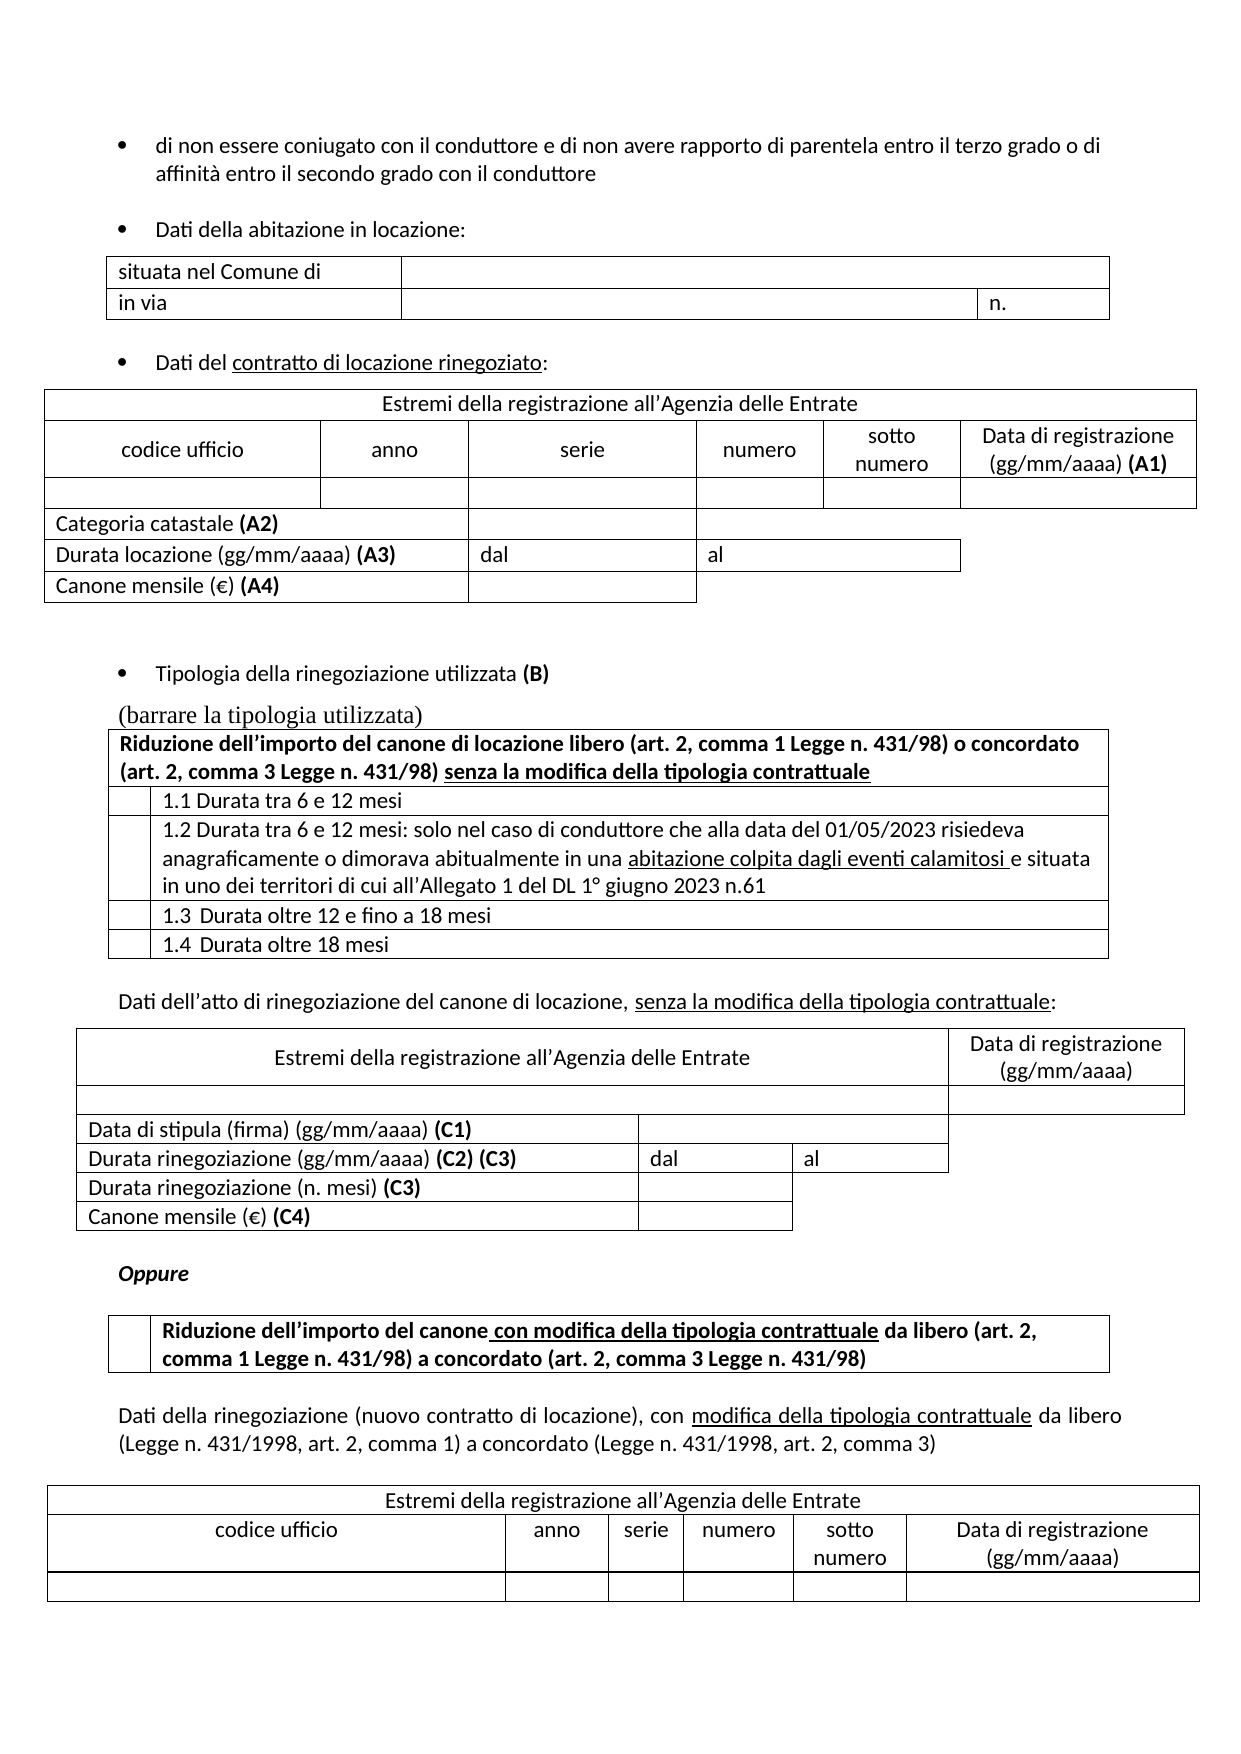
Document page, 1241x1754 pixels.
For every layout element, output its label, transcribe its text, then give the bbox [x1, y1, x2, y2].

table_cell [794, 1573, 906, 1601]
table_cell [949, 1143, 1209, 1172]
table_cell codice ufficio [45, 421, 320, 477]
table_cell sotto numero [824, 421, 960, 477]
table_cell numero [697, 421, 823, 477]
table_cell Durata locazione (gg/mm/aaaa) (A3) [45, 540, 468, 571]
table_cell Durata oltre 12 e fino a 18 mesi [151, 901, 1108, 929]
table_cell [949, 1086, 1184, 1114]
table_cell [1184, 1114, 1209, 1143]
table_cell [469, 509, 696, 539]
table_cell [469, 478, 696, 508]
table_cell dal [639, 1144, 792, 1172]
table_cell Canone mensile (€) (C4) [77, 1202, 638, 1230]
list Dati del contratto di locazione rinegoziato: [118, 348, 1122, 376]
table_cell [697, 571, 1196, 602]
table_cell [109, 930, 150, 958]
table_cell anno [506, 1515, 608, 1571]
table_cell [321, 478, 468, 508]
table_cell codice ufficio [48, 1515, 505, 1571]
table_cell [609, 1573, 683, 1601]
list di non essere coniugato con il conduttore e di non avere rapporto di parentela entro il terzo grado o di affinità entro il secondo grado con il conduttore [118, 131, 1122, 187]
table_cell Data di stipula (firma) (gg/mm/aaaa) (C1) [77, 1115, 638, 1143]
table_header situata nel Comune di [107, 257, 401, 287]
table_cell [402, 289, 977, 319]
table_cell Categoria catastale (A2) [45, 509, 468, 539]
table_cell Durata oltre 18 mesi [151, 930, 1108, 958]
table_cell [639, 1202, 792, 1230]
table_cell Data di registrazione (gg/mm/aaaa) (A1) [961, 421, 1196, 477]
table_cell serie [609, 1515, 683, 1571]
table_cell Durata rinegoziazione (n. mesi) (C3) [77, 1173, 638, 1201]
table_cell [109, 787, 150, 814]
table_cell [109, 901, 150, 929]
table_cell sotto numero [794, 1515, 906, 1571]
table_cell [639, 1115, 948, 1143]
text Dati della rinegoziazione (nuovo contratto di locazione), con modifica della tipologia contrattuale da libero (Legge n. 431/1998, art. 2, comma 1) a concordato (Legge n. 431/1998, art. 2, comma 3) [118, 1401, 1122, 1457]
list Tipologia della rinegoziazione utilizzata (B) [118, 659, 1122, 687]
table_cell [960, 509, 1196, 539]
table_cell Durata rinegoziazione (gg/mm/aaaa) (C2) (C3) [77, 1144, 638, 1172]
table_cell [506, 1573, 608, 1601]
table_cell Data di registrazione (gg/mm/aaaa) [907, 1515, 1199, 1571]
table_cell [109, 816, 150, 900]
table_cell [697, 478, 823, 508]
table_cell [48, 1573, 505, 1601]
table_header [402, 257, 1109, 287]
table_cell al [697, 540, 960, 571]
table_cell [793, 1172, 1209, 1201]
table_cell [1185, 1085, 1209, 1114]
table_cell [961, 478, 1196, 508]
list Dati della abitazione in locazione: [118, 216, 1122, 243]
table_cell 1.1 Durata tra 6 e 12 mesi [151, 787, 1108, 814]
table_cell [949, 1115, 1184, 1143]
table_header [1185, 1028, 1209, 1085]
table_header Data di registrazione (gg/mm/aaaa) [949, 1029, 1184, 1085]
table_cell al [793, 1144, 948, 1172]
text (barrare la tipologia utilizzata) [118, 700, 1122, 728]
table_cell [961, 539, 1196, 571]
table_cell dal [469, 540, 696, 571]
table_header Riduzione dell’importo del canone di locazione libero (art. 2, comma 1 Legge n. 431/98) o concordato (art. 2, comma 3 Legge n. 431/98) senza la modifica della tipologia contrattuale [109, 730, 1108, 786]
table_header Estremi della registrazione all’Agenzia delle Entrate [45, 390, 1196, 420]
table_cell anno [321, 421, 468, 477]
table_cell [793, 1201, 1209, 1230]
table_cell [684, 1573, 793, 1601]
table_header Estremi della registrazione all’Agenzia delle Entrate [77, 1029, 948, 1085]
table_header Estremi della registrazione all’Agenzia delle Entrate [48, 1486, 1199, 1514]
table_cell [697, 509, 960, 539]
table_cell serie [469, 421, 696, 477]
table_header Riduzione dell’importo del canone con modifica della tipologia contrattuale da libero (art. 2, comma 1 Legge n. 431/98) a concordato (art. 2, comma 3 Legge n. 431/98) [151, 1316, 1109, 1372]
table_cell [77, 1086, 948, 1114]
table_cell [469, 572, 696, 602]
table_cell 1.2 Durata tra 6 e 12 mesi: solo nel caso di conduttore che alla data del 01/05/2023 risiedeva anagraficamente o dimorava abitualmente in una abitazione colpita dagli eventi calamitosi e situata in uno dei territori di cui all’Allegato 1 del DL 1° giugno 2023 n.61 [151, 816, 1108, 900]
table_cell numero [684, 1515, 793, 1571]
text Dati dell’atto di rinegoziazione del canone di locazione, senza la modifica della tipologia contrattuale: [118, 987, 1122, 1015]
table_cell [639, 1173, 792, 1201]
table_cell [824, 478, 960, 508]
table_cell n. [978, 289, 1109, 319]
text Oppure [118, 1259, 1122, 1287]
table_header [109, 1316, 150, 1372]
table_cell [45, 478, 320, 508]
table_cell in via [107, 289, 401, 319]
table_cell [907, 1573, 1199, 1601]
table_cell Canone mensile (€) (A4) [45, 572, 468, 602]
